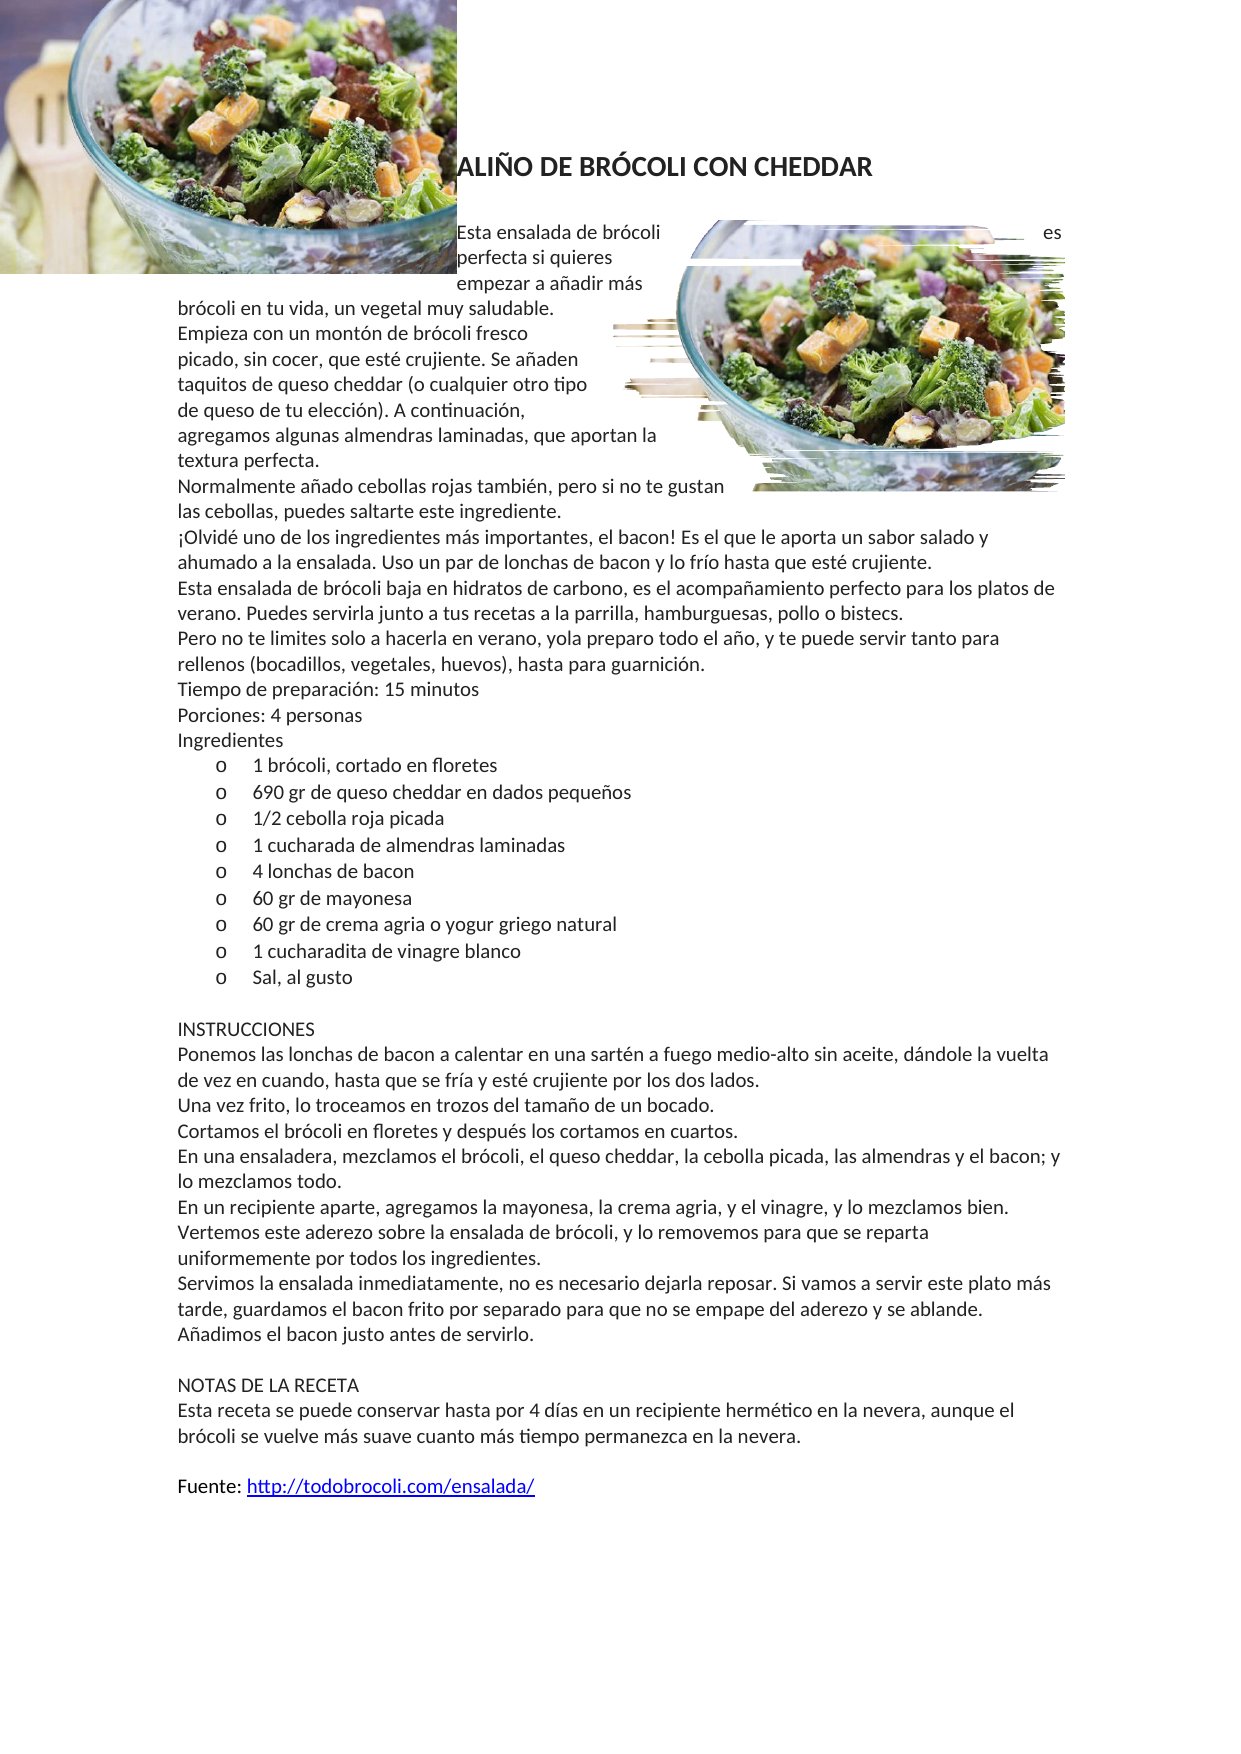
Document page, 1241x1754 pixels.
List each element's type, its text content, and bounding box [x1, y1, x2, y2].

list 1 cucharada de almendras laminadas [215, 807, 1063, 833]
text En una ensaladera, mezclamos el brócoli, el queso cheddar, la cebolla picada, las almendras y el bacon; y lo mezclamos todo. [177, 1118, 1063, 1169]
text Ponemos las lonchas de bacon a calentar en una sartén a fuego medio-alto sin aceite, dándole la vuelta de vez en cuando, hasta que se fría y esté crujiente por los dos lados. [177, 1016, 1063, 1067]
text Empieza con un montón de brócoli fresco picado, sin cocer, que esté crujiente. Se añaden taquitos de queso cheddar (o cualquier otro tipo de queso de tu elección). A continuación, agregamos algunas almendras laminadas, que aportan la textura perfecta. [177, 321, 778, 448]
text Fuente: http://todobrocoli.com/ensalada/ [177, 1448, 1063, 1474]
list 1/2 cebolla roja picada [215, 780, 1063, 807]
text En un recipiente aparte, agregamos la mayonesa, la crema agria, y el vinagre, y lo mezclamos bien. Vertemos este aderezo sobre la ensalada de brócoli, y lo removemos para que se reparta uniformemente por todos los ingredientes. [177, 1169, 1063, 1245]
list 60 gr de crema agria o yogur griego natural [215, 886, 1063, 912]
text Esta ensalada de brócoli es perfecta si quieres empezar a añadir más brócoli en tu vida, un vegetal muy saludable. [177, 219, 1063, 321]
text INSTRUCCIONES [177, 991, 1063, 1016]
list 1 brócoli, cortado en floretes [215, 727, 1063, 754]
subtitle Ingredientes [177, 702, 1063, 727]
text Porciones: 4 personas [177, 676, 1063, 702]
list Sal, al gusto [215, 939, 1063, 965]
text ALIÑO DE BRÓCOLI CON CHEDDAR [457, 148, 1063, 183]
list 60 gr de mayonesa [215, 859, 1063, 886]
text Normalmente añado cebollas rojas también, pero si no te gustan las cebollas, puedes saltarte este ingrediente. [177, 448, 1063, 498]
text Esta ensalada de brócoli baja en hidratos de carbono, es el acompañamiento perfecto para los platos de verano. Puedes servirla junto a tus recetas a la parrilla, hamburguesas, pollo o bistecs. [177, 549, 1063, 600]
text Una vez frito, lo troceamos en trozos del tamaño de un bocado. [177, 1067, 1063, 1092]
text Pero no te limites solo a hacerla en verano, yola preparo todo el año, y te puede servir tanto para rellenos (bocadillos, vegetales, huevos), hasta para guarnición. [177, 600, 1063, 651]
list 4 lonchas de bacon [215, 833, 1063, 859]
text NOTAS DE LA RECETA [177, 1347, 1063, 1372]
text Servimos la ensalada inmediatamente, no es necesario dejarla reposar. Si vamos a servir este plato más tarde, guardamos el bacon frito por separado para que no se empape del aderezo y se ablande. Añadimos el bacon justo antes de servirlo. [177, 1245, 1063, 1321]
text ¡Olvidé uno de los ingredientes más importantes, el bacon! Es el que le aporta un sabor salado y ahumado a la ensalada. Uso un par de lonchas de bacon y lo frío hasta que esté crujiente. [177, 498, 1063, 549]
list 690 gr de queso cheddar en dados pequeños [215, 754, 1063, 780]
text Cortamos el brócoli en floretes y después los cortamos en cuartos. [177, 1092, 1063, 1118]
text Esta receta se puede conservar hasta por 4 días en un recipiente hermético en la nevera, aunque el brócoli se vuelve más suave cuanto más tiempo permanezca en la nevera. [177, 1372, 1063, 1423]
picture [614, 220, 1067, 492]
text Tiempo de preparación: 15 minutos [177, 651, 1063, 676]
list 1 cucharadita de vinagre blanco [215, 912, 1063, 939]
picture [0, 0, 457, 274]
